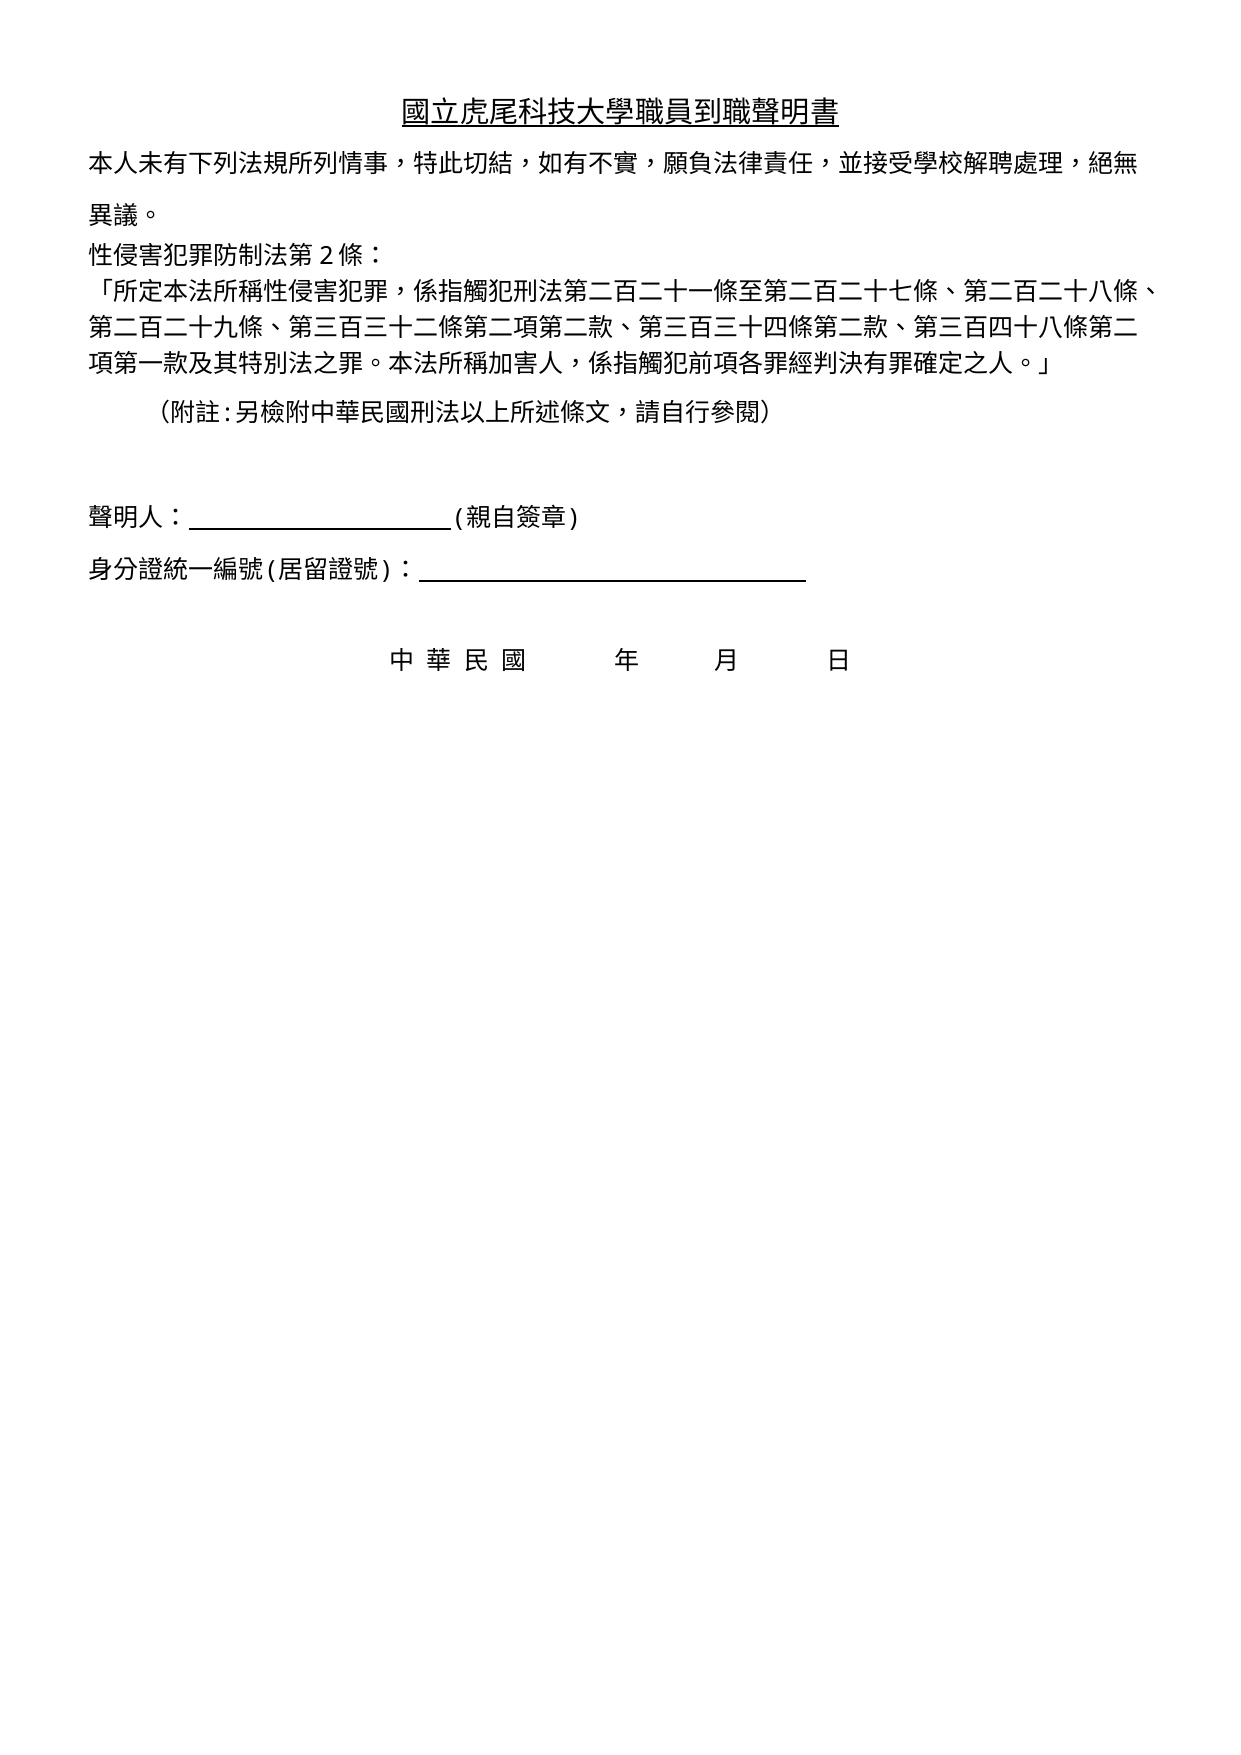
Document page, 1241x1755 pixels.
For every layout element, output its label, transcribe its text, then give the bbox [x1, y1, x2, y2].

text 本人未有下列法規所列情事，特此切結，如有不實，願負法律責任，並接受學校解聘處理，絕無異議。 [89, 131, 1152, 235]
text （附註:另檢附中華民國刑法以上所述條文，請自行參閱） [89, 380, 1152, 432]
text 性侵害犯罪防制法第2條： [89, 235, 1152, 271]
text 身分證統一編號(居留證號)： [89, 536, 1152, 588]
text 聲明人： (親自簽章) [89, 484, 1152, 536]
text 「所定本法所稱性侵害犯罪，係指觸犯刑法第二百二十一條至第二百二十七條、第二百二十八條、第二百二十九條、第三百三十二條第二項第二款、第三百三十四條第二款、第三百四十八條第二項第一款及其特別法之罪。本法所稱加害人，係指觸犯前項各罪經判決有罪確定之人。」 [89, 271, 1152, 380]
text 國立虎尾科技大學職員到職聲明書 [89, 89, 1152, 131]
text 中 華 民 國 年 月 日 [89, 641, 1152, 677]
